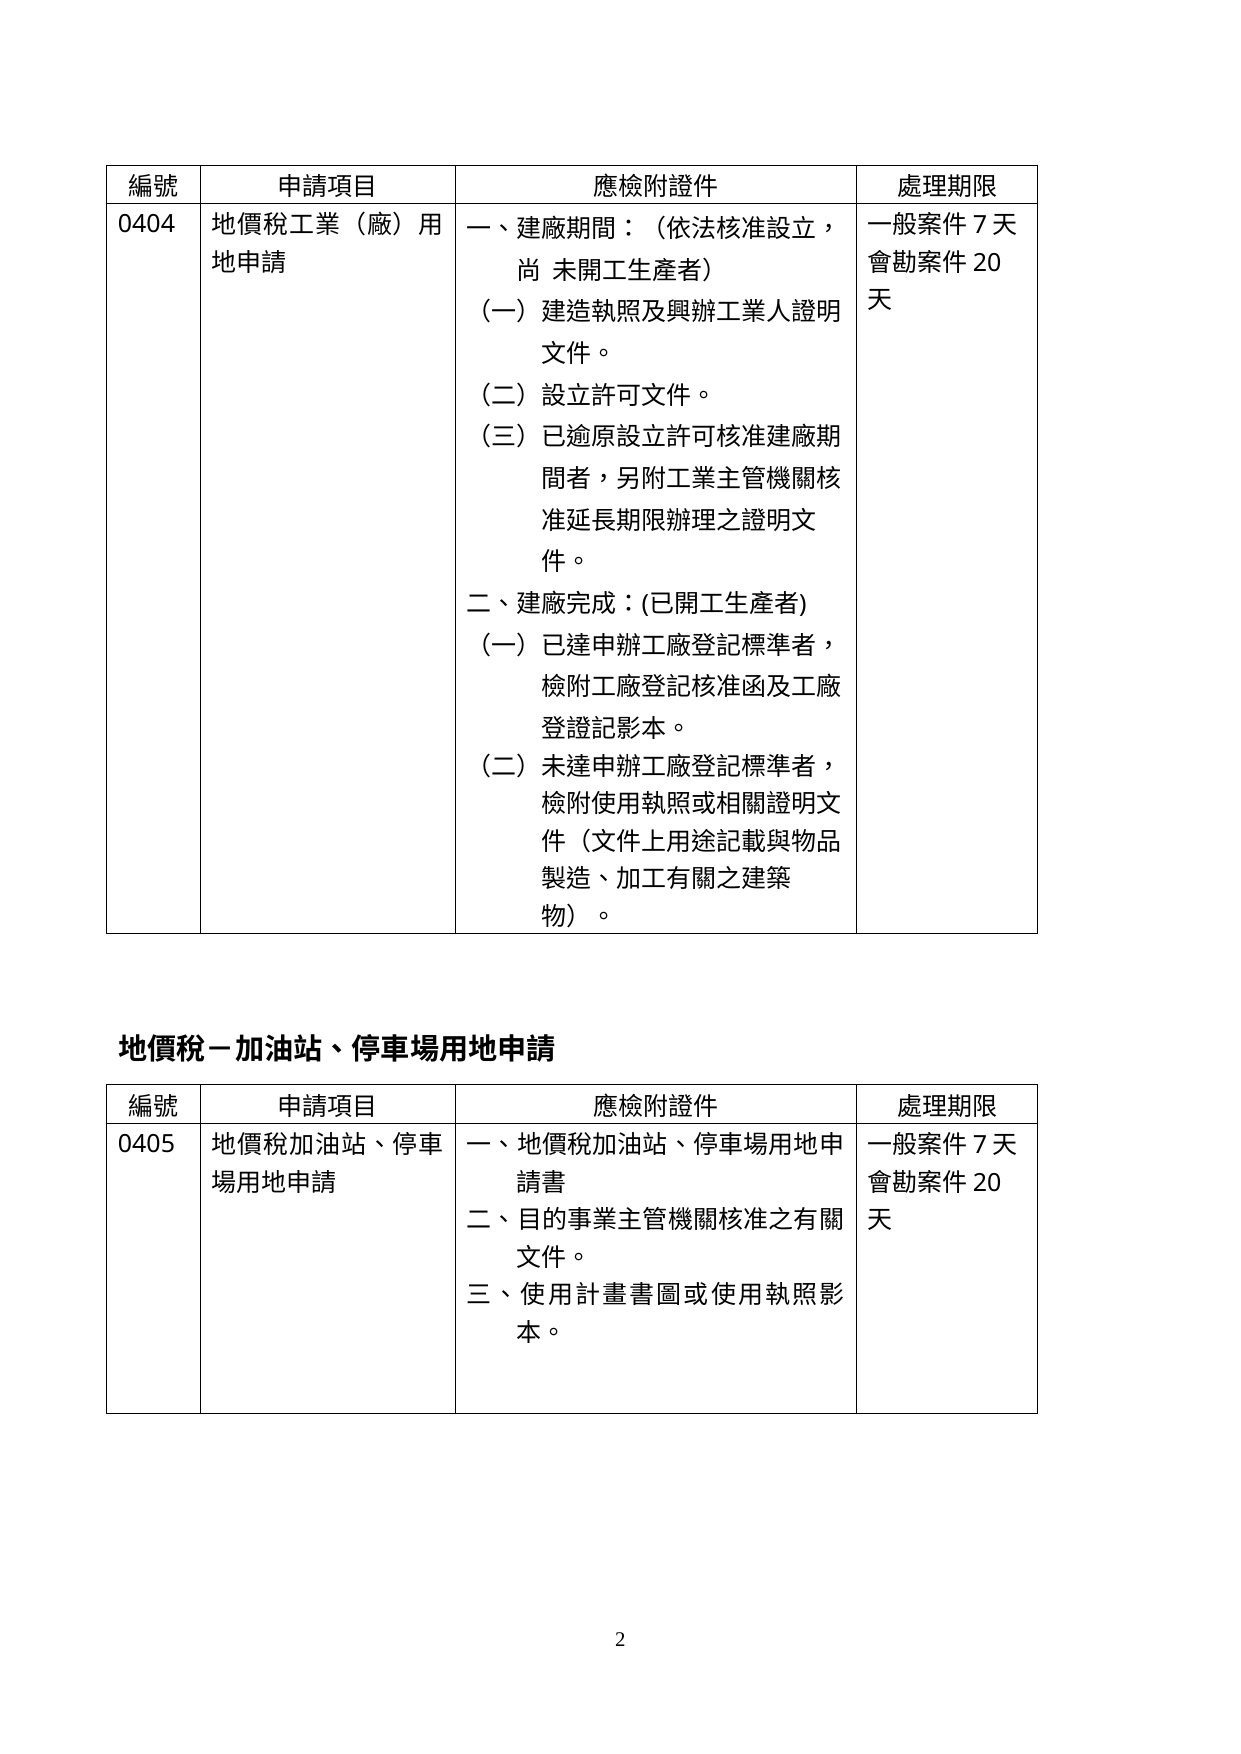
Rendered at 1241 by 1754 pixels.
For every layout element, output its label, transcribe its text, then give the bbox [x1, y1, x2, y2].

text 地價稅－加油站、停車場用地申請 [118, 1009, 1122, 1084]
table_cell 一般案件7天 會勘案件20天 [857, 1124, 1037, 1413]
table_header 申請項目 [201, 166, 455, 203]
table_header 處理期限 [857, 166, 1037, 203]
table_cell 地價稅工業（廠）用地申請 [201, 204, 455, 933]
table_cell 0405 [107, 1124, 200, 1413]
table_header 申請項目 [201, 1085, 455, 1123]
table_header 處理期限 [857, 1085, 1037, 1123]
table_header 應檢附證件 [456, 1085, 856, 1123]
table_cell 0404 [107, 204, 200, 933]
table_cell 一般案件7天 會勘案件20天 [857, 204, 1037, 933]
table_cell 一、建廠期間：（依法核准設立，尚 未開工生產者） （一）建造執照及興辦工業人證明文件。 （二）設立許可文件。 （三）已逾原設立許可核准建廠期間者，另附工業主管機關核准延長期限辦理之證明文件。 二、建廠完成：(已開工生產者) （一）已達申辦工廠登記標準者，檢附工廠登記核准函及工廠登證記影本。 （二）未達申辦工廠登記標準者，檢附使用執照或相關證明文件（文件上用途記載與物品製造、加工有關之建築物）。 [456, 204, 856, 933]
table_header 編號 [107, 166, 200, 203]
table_cell 地價稅加油站、停車場用地申請 [201, 1124, 455, 1413]
table_cell 一、地價稅加油站、停車場用地申請書 二、目的事業主管機關核准之有關文件。 三、使用計畫書圖或使用執照影本。 [456, 1124, 856, 1413]
table_header 應檢附證件 [456, 166, 856, 203]
table_header 編號 [107, 1085, 200, 1123]
